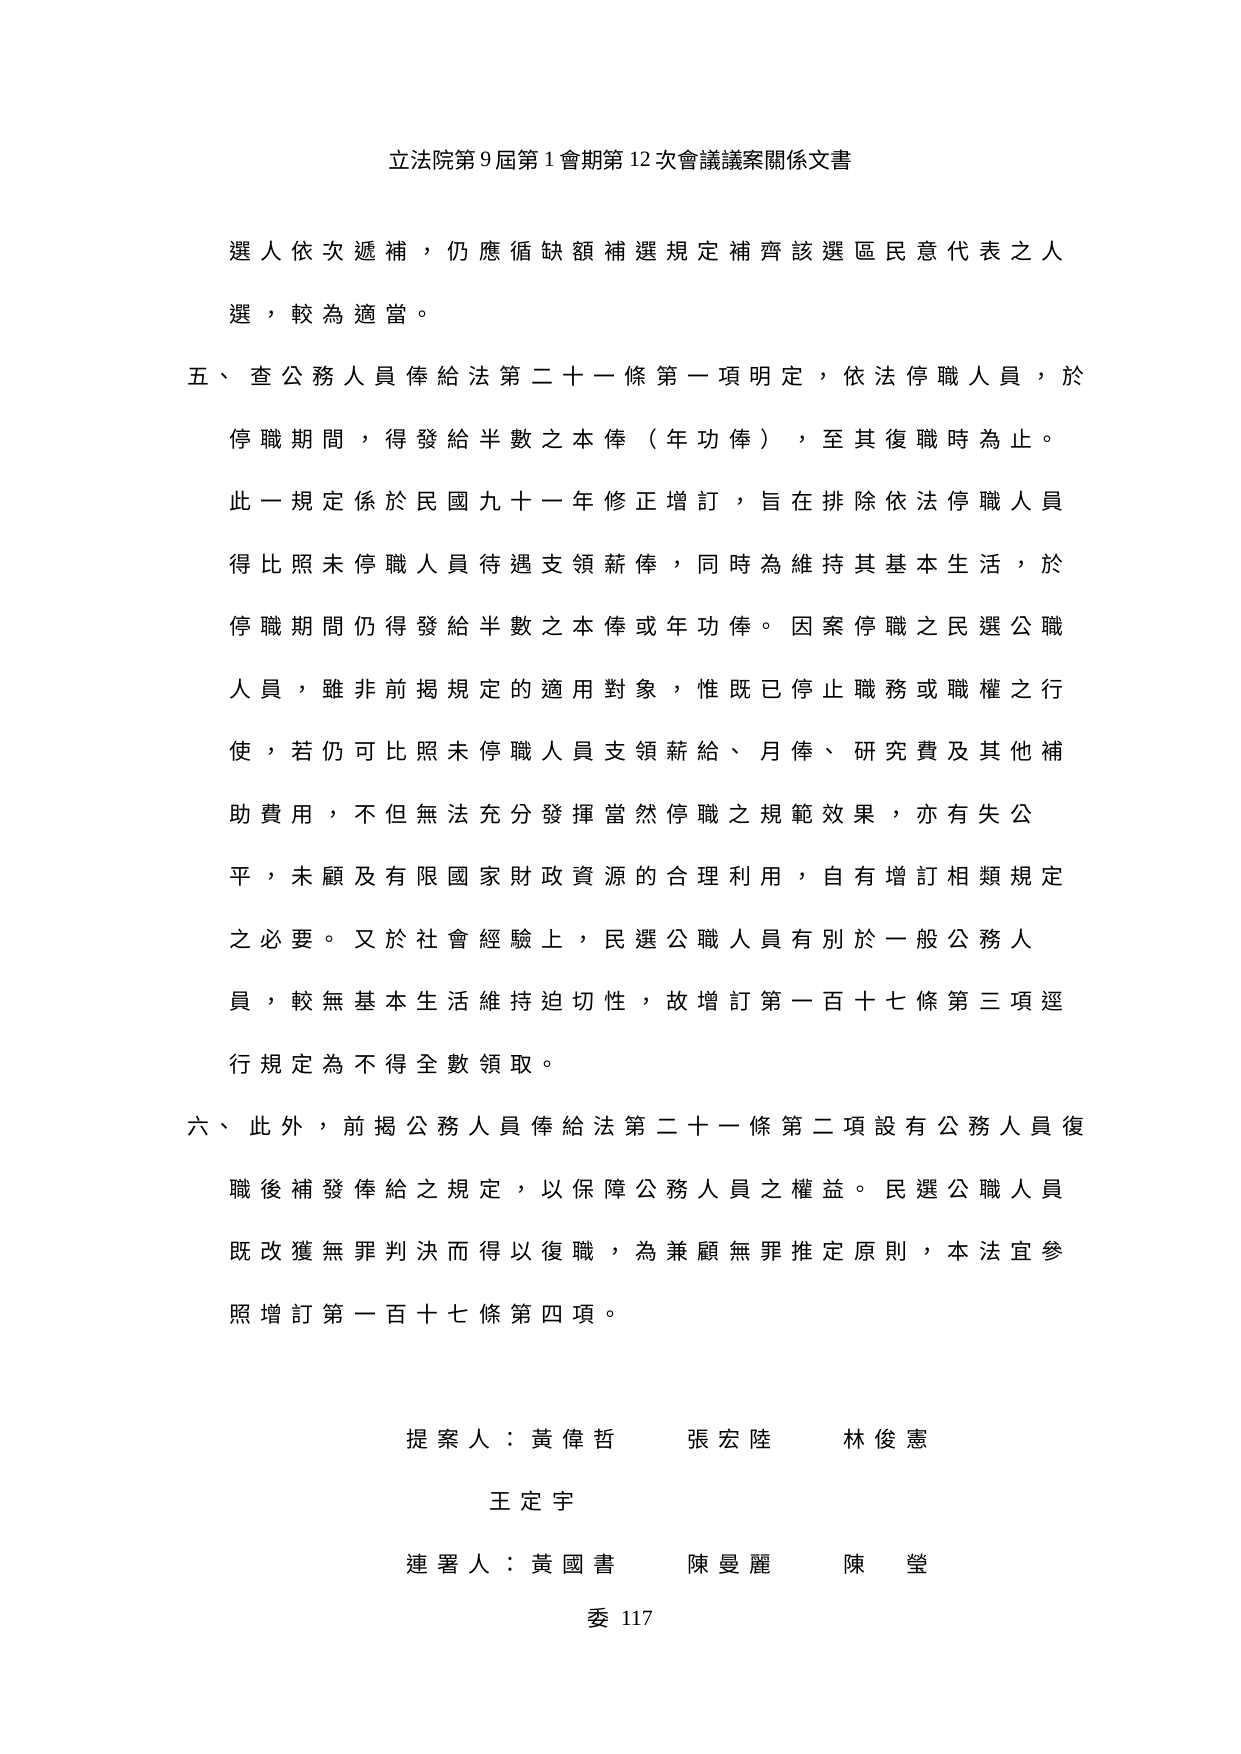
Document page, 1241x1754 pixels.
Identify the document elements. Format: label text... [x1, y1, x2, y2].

text 選人依次遞補，仍應循缺額補選規定補齊該選區民意代表之人選，較為適當。 [173, 219, 1089, 344]
text 五、查公務人員俸給法第二十一條第一項明定，依法停職人員，於停職期間，得發給半數之本俸（年功俸），至其復職時為止。此一規定係於民國九十一年修正增訂，旨在排除依法停職人員得比照未停職人員待遇支領薪俸，同時為維持其基本生活，於停職期間仍得發給半數之本俸或年功俸。因案停職之民選公職人員，雖非前揭規定的適用對象，惟既已停止職務或職權之行使，若仍可比照未停職人員支領薪給、月俸、研究費及其他補助費用，不但無法充分發揮當然停職之規範效果，亦有失公平，未顧及有限國家財政資源的合理利用，自有增訂相類規定之必要。又於社會經驗上，民選公職人員有別於一般公務人員，較無基本生活維持迫切性，故增訂第一百十七條第三項逕行規定為不得全數領取。 [173, 344, 1089, 1094]
text 提案人：黃偉哲 張宏陸 林俊憲 王定宇 [393, 1406, 1023, 1531]
text 六、此外，前揭公務人員俸給法第二十一條第二項設有公務人員復職後補發俸給之規定，以保障公務人員之權益。民選公職人員既改獲無罪判決而得以復職，為兼顧無罪推定原則，本法宜參照增訂第一百十七條第四項。 [173, 1094, 1089, 1344]
text 連署人：黃國書 陳曼麗 陳 瑩 [393, 1531, 1023, 1594]
